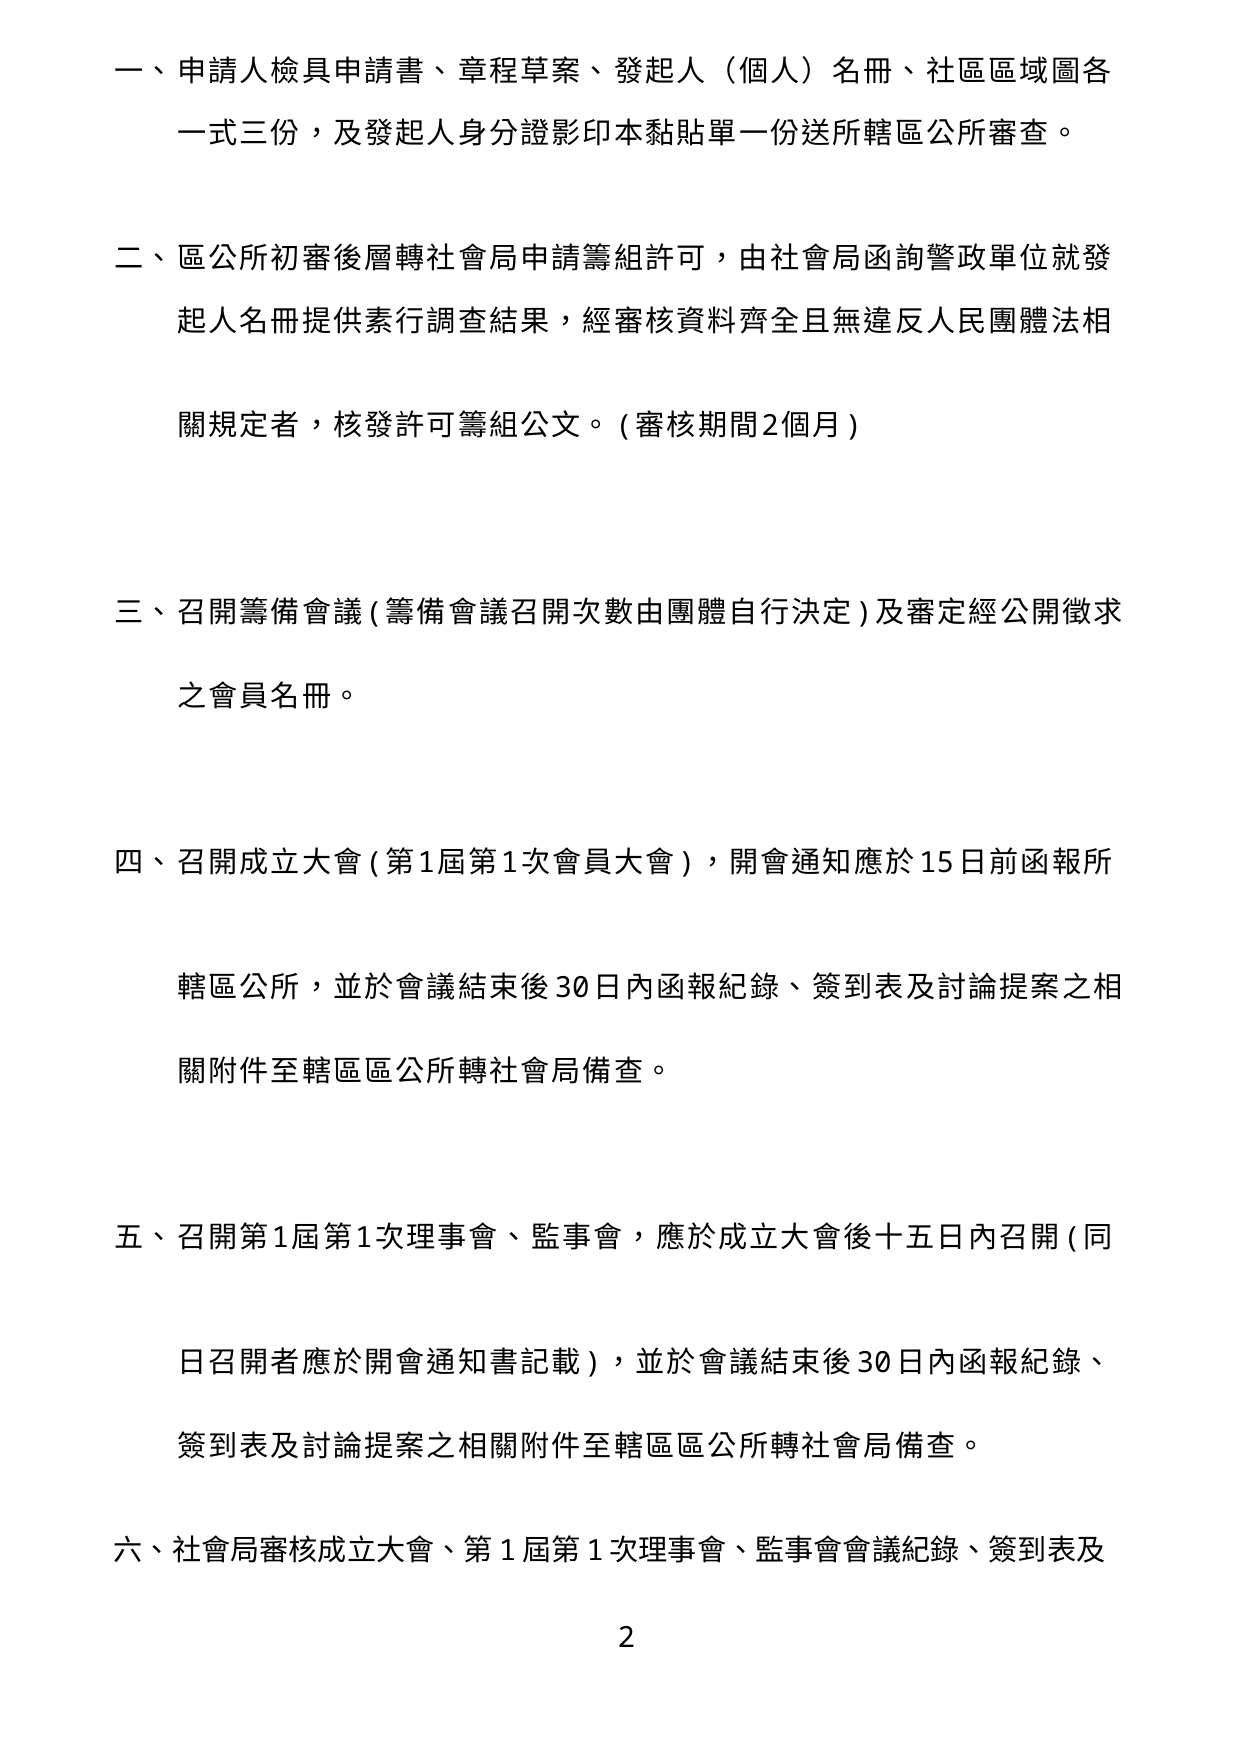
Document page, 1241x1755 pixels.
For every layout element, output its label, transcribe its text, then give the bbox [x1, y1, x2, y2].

text 五、召開第1屆第1次理事會、監事會，應於成立大會後十五日內召開(同日召開者應於開會通知書記載)，並於會議結束後30日內函報紀錄、簽到表及討論提案之相關附件至轄區區公所轉社會局備查。 [113, 1152, 1124, 1464]
text 三、召開籌備會議(籌備會議召開次數由團體自行決定)及審定經公開徵求之會員名冊。 [113, 527, 1124, 714]
text 四、召開成立大會(第1屆第1次會員大會)，開會通知應於15日前函報所轄區公所，並於會議結束後30日內函報紀錄、簽到表及討論提案之相關附件至轄區區公所轉社會局備查。 [113, 777, 1124, 1089]
text 一、申請人檢具申請書、章程草案、發起人（個人）名冊、社區區域圖各一式三份，及發起人身分證影印本黏貼單一份送所轄區公所審查。 [113, 27, 1124, 152]
text 二、區公所初審後層轉社會局申請籌組許可，由社會局函詢警政單位就發起人名冊提供素行調查結果，經審核資料齊全且無違反人民團體法相關規定者，核發許可籌組公文。(審核期間2個月) [113, 214, 1124, 464]
text 六、社會局審核成立大會、第1屆第1次理事會、監事會會議紀錄、簽到表及 [113, 1527, 1124, 1569]
